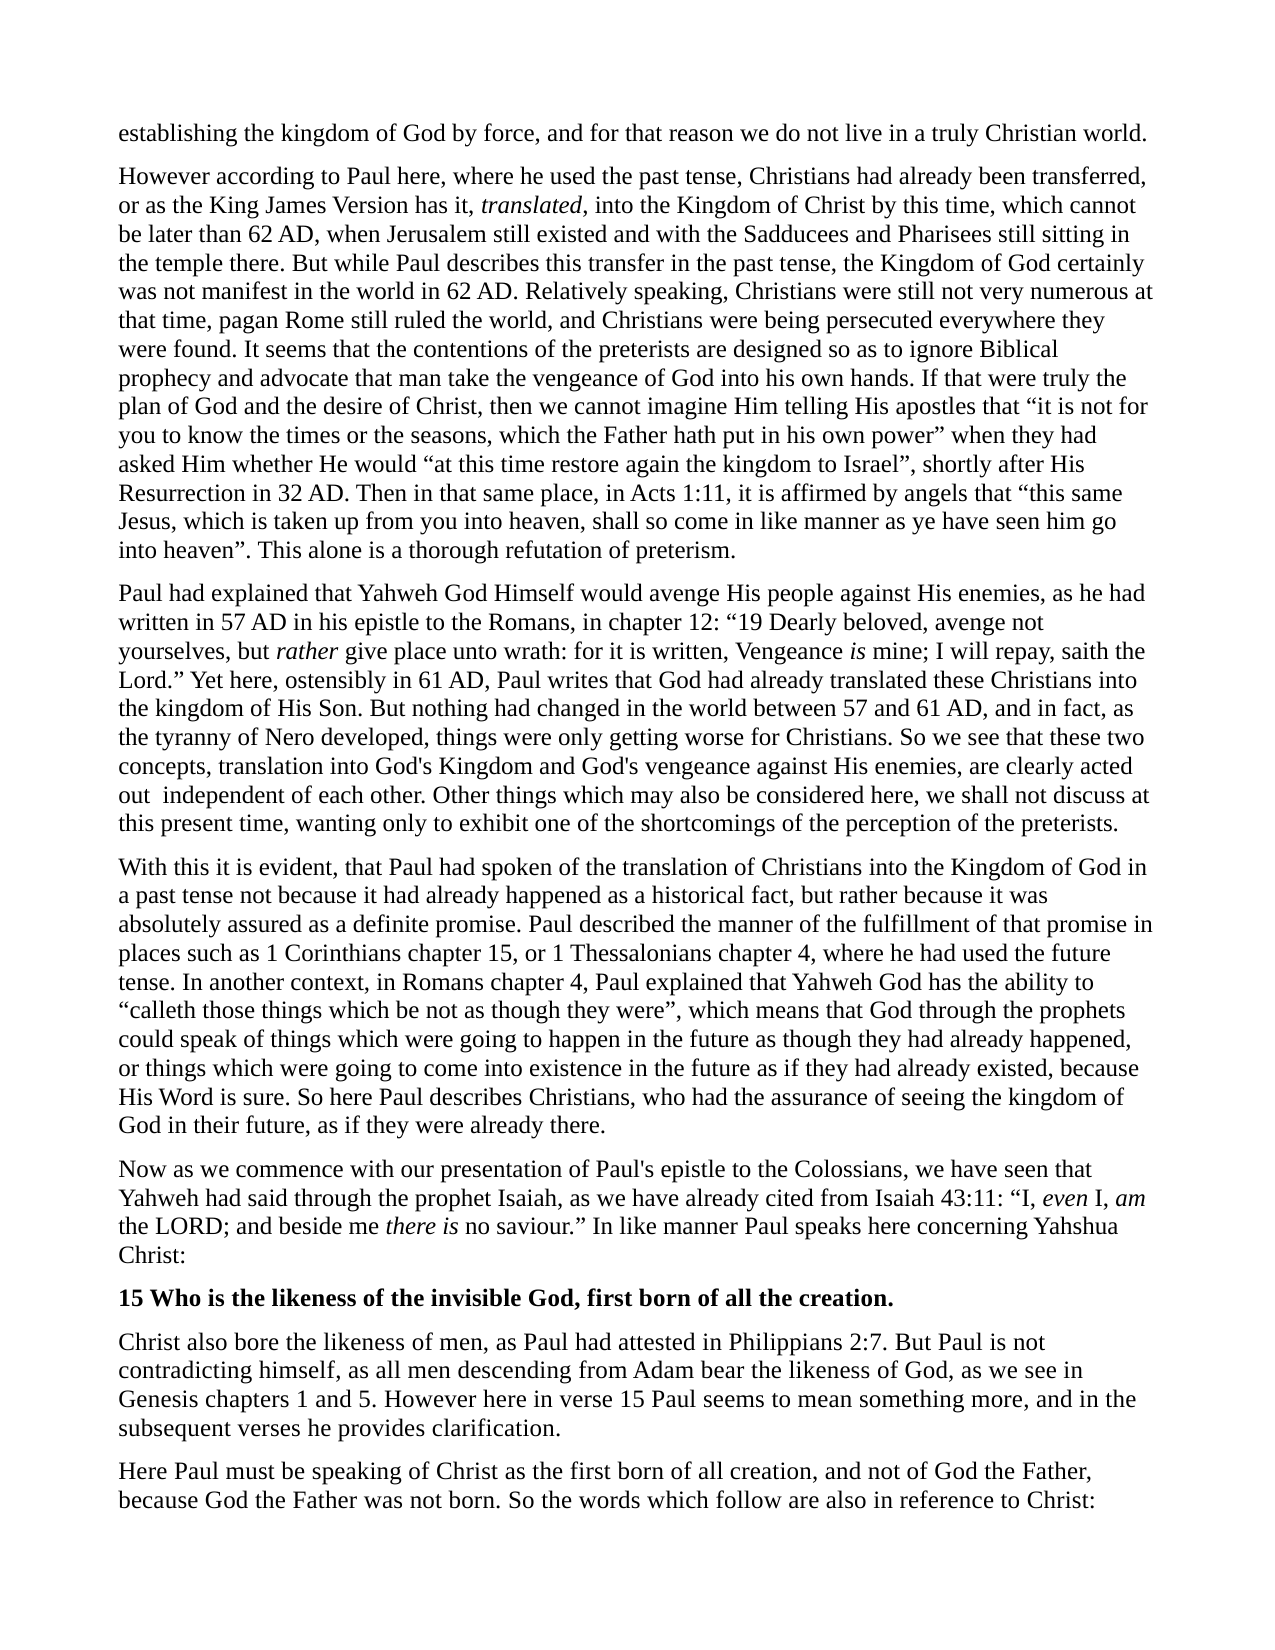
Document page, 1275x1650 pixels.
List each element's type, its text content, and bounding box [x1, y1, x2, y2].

text 15 Who is the likeness of the invisible God, first born of all the creation. [118, 1283, 1157, 1312]
text Christ also bore the likeness of men, as Paul had attested in Philippians 2:7. But Paul is not contradicting himself, as all men descending from Adam bear the likeness of God, as we see in Genesis chapters 1 and 5. However here in verse 15 Paul seems to mean something more, and in the subsequent verses he provides clarification. [118, 1327, 1157, 1442]
text Here Paul must be speaking of Christ as the first born of all creation, and not of God the Father, because God the Father was not born. So the words which follow are also in reference to Christ: [118, 1456, 1157, 1514]
text Paul had explained that Yahweh God Himself would avenge His people against His enemies, as he had written in 57 AD in his epistle to the Romans, in chapter 12: “19 Dearly beloved, avenge not yourselves, but rather give place unto wrath: for it is written, Vengeance is mine; I will repay, saith the Lord.” Yet here, ostensibly in 61 AD, Paul writes that God had already translated these Christians into the kingdom of His Son. But nothing had changed in the world between 57 and 61 AD, and in fact, as the tyranny of Nero developed, things were only getting worse for Christians. So we see that these two concepts, translation into God's Kingdom and God's vengeance against His enemies, are clearly acted out independent of each other. Other things which may also be considered here, we shall not discuss at this present time, wanting only to exhibit one of the shortcomings of the perception of the preterists. [118, 578, 1157, 837]
text With this it is evident, that Paul had spoken of the translation of Christians into the Kingdom of God in a past tense not because it had already happened as a historical fact, but rather because it was absolutely assured as a definite promise. Paul described the manner of the fulfillment of that promise in places such as 1 Corinthians chapter 15, or 1 Thessalonians chapter 4, where he had used the future tense. In another context, in Romans chapter 4, Paul explained that Yahweh God has the ability to “calleth those things which be not as though they were”, which means that God through the prophets could speak of things which were going to happen in the future as though they had already happened, or things which were going to come into existence in the future as if they had already existed, because His Word is sure. So here Paul describes Christians, who had the assurance of seeing the kingdom of God in their future, as if they were already there. [118, 852, 1157, 1139]
text However according to Paul here, where he used the past tense, Christians had already been transferred, or as the King James Version has it, translated, into the Kingdom of Christ by this time, which cannot be later than 62 AD, when Jerusalem still existed and with the Sadducees and Pharisees still sitting in the temple there. But while Paul describes this transfer in the past tense, the Kingdom of God certainly was not manifest in the world in 62 AD. Relatively speaking, Christians were still not very numerous at that time, pagan Rome still ruled the world, and Christians were being persecuted everywhere they were found. It seems that the contentions of the preterists are designed so as to ignore Biblical prophecy and advocate that man take the vengeance of God into his own hands. If that were truly the plan of God and the desire of Christ, then we cannot imagine Him telling His apostles that “it is not for you to know the times or the seasons, which the Father hath put in his own power” when they had asked Him whether He would “at this time restore again the kingdom to Israel”, shortly after His Resurrection in 32 AD. Then in that same place, in Acts 1:11, it is affirmed by angels that “this same Jesus, which is taken up from you into heaven, shall so come in like manner as ye have seen him go into heaven”. This alone is a thorough refutation of preterism. [118, 161, 1157, 564]
text Now as we commence with our presentation of Paul's epistle to the Colossians, we have seen that Yahweh had said through the prophet Isaiah, as we have already cited from Isaiah 43:11: “I, even I, am the LORD; and beside me there is no saviour.” In like manner Paul speaks here concerning Yahshua Christ: [118, 1154, 1157, 1269]
text establishing the kingdom of God by force, and for that reason we do not live in a truly Christian world. [118, 118, 1157, 147]
